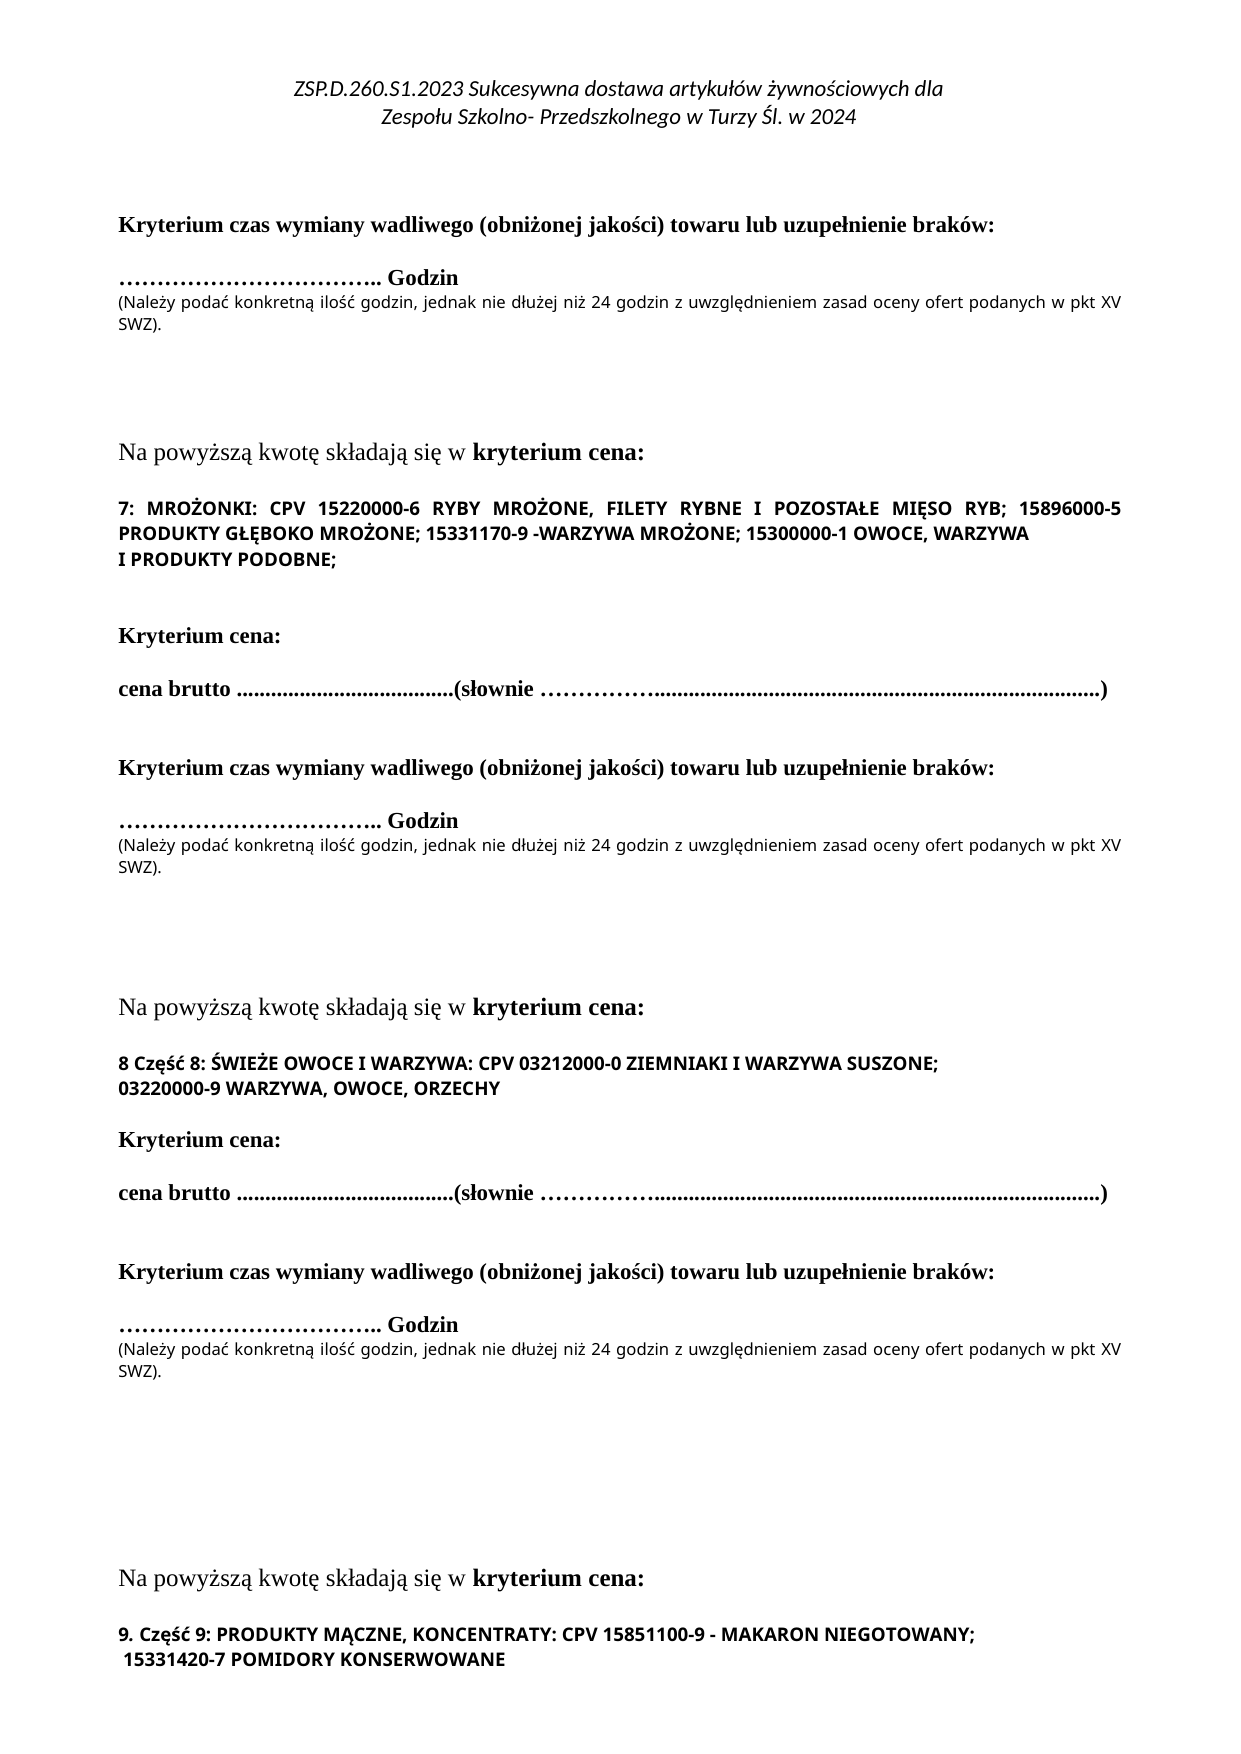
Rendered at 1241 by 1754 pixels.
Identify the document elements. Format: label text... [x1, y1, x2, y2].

text 15331420-7 POMIDORY KONSERWOWANE [118, 1647, 1122, 1672]
text …………………………….. Godzin [118, 264, 1122, 290]
text (Należy podać konkretną ilość godzin, jednak nie dłużej niż 24 godzin z uwzględnieniem zasad oceny ofert podanych w pkt XV SWZ). [118, 833, 1122, 879]
text …………………………….. Godzin [118, 1311, 1122, 1337]
text 9. Część 9: PRODUKTY MĄCZNE, KONCENTRATY: CPV 15851100-9 - MAKARON NIEGOTOWANY; [118, 1621, 1122, 1647]
text cena brutto ......................................(słownie ……………..............................................................................) [118, 1179, 1122, 1206]
text Kryterium cena: [118, 1126, 1122, 1153]
text (Należy podać konkretną ilość godzin, jednak nie dłużej niż 24 godzin z uwzględnieniem zasad oceny ofert podanych w pkt XV SWZ). [118, 1337, 1122, 1383]
text Kryterium czas wymiany wadliwego (obniżonej jakości) towaru lub uzupełnienie braków: [118, 754, 1122, 781]
text Kryterium cena: [118, 623, 1122, 649]
text I PRODUKTY PODOBNE; [118, 546, 1122, 572]
text Kryterium czas wymiany wadliwego (obniżonej jakości) towaru lub uzupełnienie braków: [118, 211, 1122, 238]
text 03220000-9 WARZYWA, OWOCE, ORZECHY [118, 1075, 1122, 1101]
text Na powyższą kwotę składają się w kryterium cena: [118, 992, 1122, 1021]
text Na powyższą kwotę składają się w kryterium cena: [118, 437, 1122, 466]
text cena brutto ......................................(słownie ……………..............................................................................) [118, 675, 1122, 702]
text 8 Część 8: ŚWIEŻE OWOCE I WARZYWA: CPV 03212000-0 ZIEMNIAKI I WARZYWA SUSZONE; [118, 1050, 1122, 1075]
text Na powyższą kwotę składają się w kryterium cena: [118, 1563, 1122, 1592]
text …………………………….. Godzin [118, 807, 1122, 833]
text 7: MROŻONKI: CPV 15220000-6 RYBY MROŻONE, FILETY RYBNE I POZOSTAŁE MIĘSO RYB; 15896000-5 PRODUKTY GŁĘBOKO MROŻONE; 15331170-9 -WARZYWA MROŻONE; 15300000-1 OWOCE, WARZYWA [118, 495, 1122, 546]
text (Należy podać konkretną ilość godzin, jednak nie dłużej niż 24 godzin z uwzględnieniem zasad oceny ofert podanych w pkt XV SWZ). [118, 290, 1122, 336]
text Kryterium czas wymiany wadliwego (obniżonej jakości) towaru lub uzupełnienie braków: [118, 1258, 1122, 1284]
